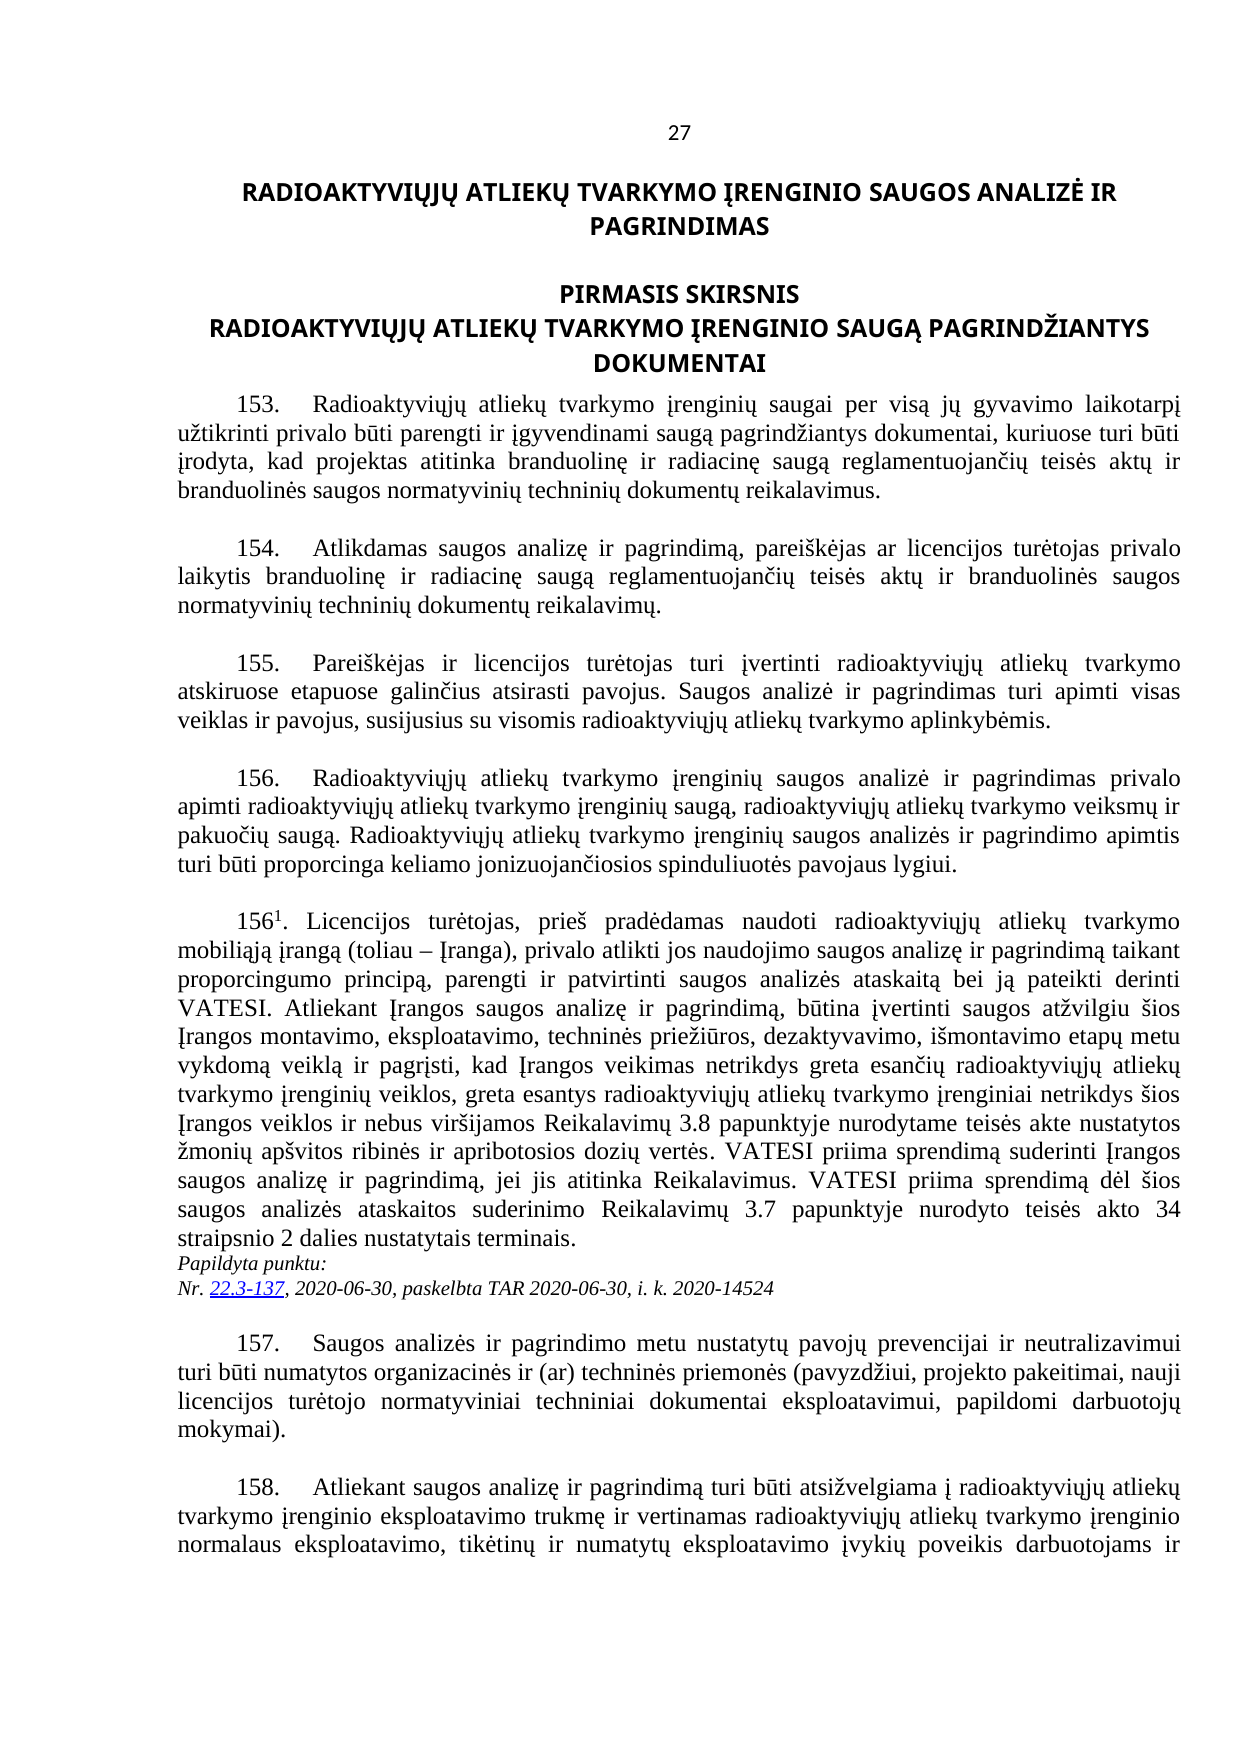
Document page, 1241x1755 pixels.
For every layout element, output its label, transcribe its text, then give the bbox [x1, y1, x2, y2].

text 156. Radioaktyviųjų atliekų tvarkymo įrenginių saugos analizė ir pagrindimas privalo apimti radioaktyviųjų atliekų tvarkymo įrenginių saugą, radioaktyviųjų atliekų tvarkymo veiksmų ir pakuočių saugą. Radioaktyviųjų atliekų tvarkymo įrenginių saugos analizės ir pagrindimo apimtis turi būti proporcinga keliamo jonizuojančiosios spinduliuotės pavojaus lygiui. [177, 763, 1181, 878]
text 153. Radioaktyviųjų atliekų tvarkymo įrenginių saugai per visą jų gyvavimo laikotarpį užtikrinti privalo būti parengti ir įgyvendinami saugą pagrindžiantys dokumentai, kuriuose turi būti įrodyta, kad projektas atitinka branduolinę ir radiacinę saugą reglamentuojančių teisės aktų ir branduolinės saugos normatyvinių techninių dokumentų reikalavimus. [177, 389, 1181, 504]
text 155. Pareiškėjas ir licencijos turėtojas turi įvertinti radioaktyviųjų atliekų tvarkymo atskiruose etapuose galinčius atsirasti pavojus. Saugos analizė ir pagrindimas turi apimti visas veiklas ir pavojus, susijusius su visomis radioaktyviųjų atliekų tvarkymo aplinkybėmis. [177, 648, 1181, 734]
text Nr. 22.3-137, 2020-06-30, paskelbta TAR 2020-06-30, i. k. 2020-14524 [177, 1275, 1181, 1299]
text 158. Atliekant saugos analizę ir pagrindimą turi būti atsižvelgiama į radioaktyviųjų atliekų tvarkymo įrenginio eksploatavimo trukmę ir vertinamas radioaktyviųjų atliekų tvarkymo įrenginio normalaus eksploatavimo, tikėtinų ir numatytų eksploatavimo įvykių poveikis darbuotojams ir [177, 1472, 1181, 1558]
text radioaktyviųjų atliekų tvarkymo įrenginiO SAUGĄ PAGRINDŽIANTYS DOKUMENTAI [177, 311, 1181, 379]
text 1561. Licencijos turėtojas, prieš pradėdamas naudoti radioaktyviųjų atliekų tvarkymo mobiliąją įrangą (toliau – Įranga), privalo atlikti jos naudojimo saugos analizę ir pagrindimą taikant proporcingumo principą, parengti ir patvirtinti saugos analizės ataskaitą bei ją pateikti derinti VATESI. Atliekant Įrangos saugos analizę ir pagrindimą, būtina įvertinti saugos atžvilgiu šios Įrangos montavimo, eksploatavimo, techninės priežiūros, dezaktyvavimo, išmontavimo etapų metu vykdomą veiklą ir pagrįsti, kad Įrangos veikimas netrikdys greta esančių radioaktyviųjų atliekų tvarkymo įrenginių veiklos, greta esantys radioaktyviųjų atliekų tvarkymo įrenginiai netrikdys šios Įrangos veiklos ir nebus viršijamos Reikalavimų 3.8 papunktyje nurodytame teisės akte nustatytos žmonių apšvitos ribinės ir apribotosios dozių vertės. VATESI priima sprendimą suderinti Įrangos saugos analizę ir pagrindimą, jei jis atitinka Reikalavimus. VATESI priima sprendimą dėl šios saugos analizės ataskaitos suderinimo Reikalavimų 3.7 papunktyje nurodyto teisės akto 34 straipsnio 2 dalies nustatytais terminais. [177, 906, 1181, 1251]
text Papildyta punktu: [177, 1251, 1181, 1275]
text radioaktyviųjų atliekų tvarkymo įrenginiO SAUGOS ANALIZĖ IR PAGRINDIMAS [177, 175, 1181, 243]
text 154. Atlikdamas saugos analizę ir pagrindimą, pareiškėjas ar licencijos turėtojas privalo laikytis branduolinę ir radiacinę saugą reglamentuojančių teisės aktų ir branduolinės saugos normatyvinių techninių dokumentų reikalavimų. [177, 533, 1181, 619]
text PIRMASIS SKIRSNIS [177, 277, 1181, 311]
text 157. Saugos analizės ir pagrindimo metu nustatytų pavojų prevencijai ir neutralizavimui turi būti numatytos organizacinės ir (ar) techninės priemonės (pavyzdžiui, projekto pakeitimai, nauji licencijos turėtojo normatyviniai techniniai dokumentai eksploatavimui, papildomi darbuotojų mokymai). [177, 1328, 1181, 1443]
